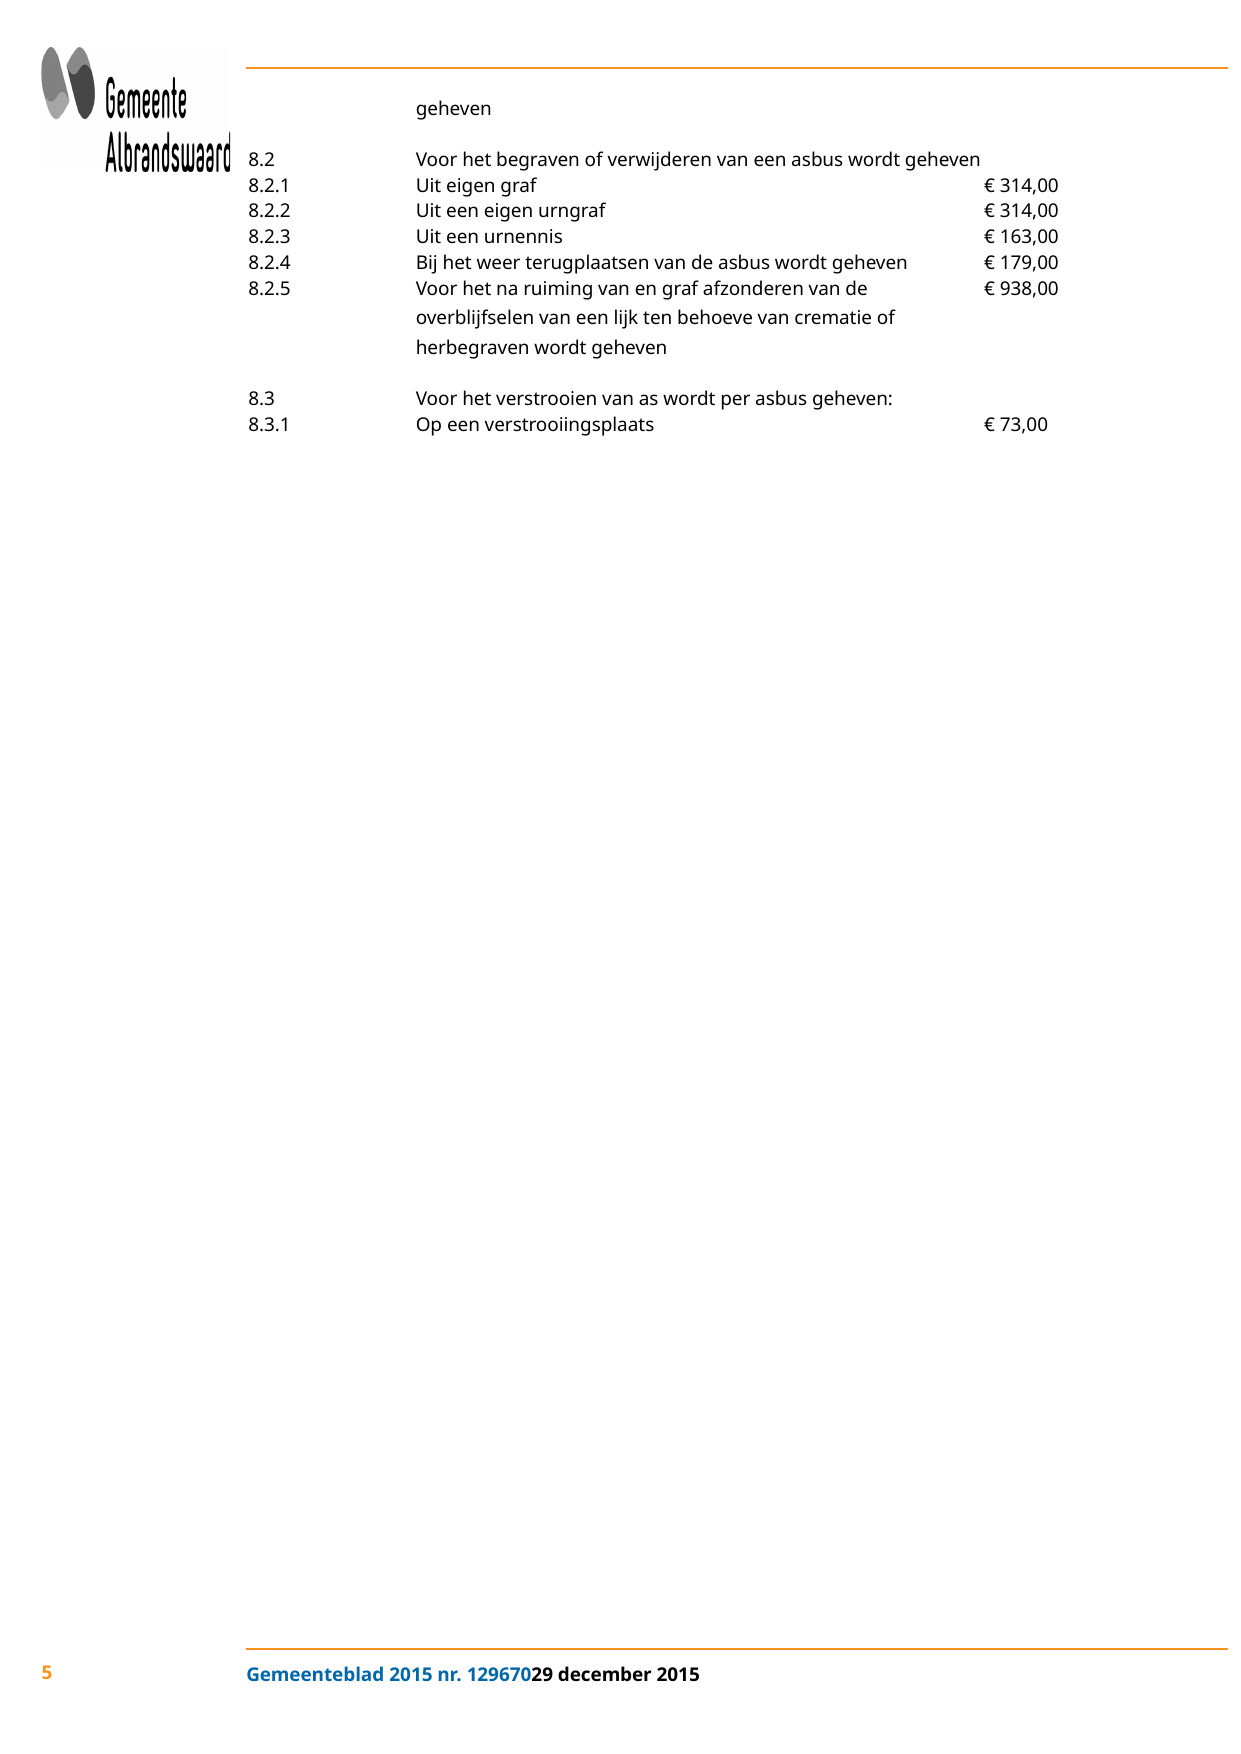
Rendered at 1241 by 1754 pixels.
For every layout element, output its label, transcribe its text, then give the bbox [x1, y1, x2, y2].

table_cell Voor het begraven of verwijderen van een asbus wordt geheven [416, 146, 984, 172]
table_cell [984, 95, 1152, 121]
picture [41, 47, 231, 172]
table_cell € 314,00 [984, 198, 1152, 223]
table_cell 8.2.4 [248, 249, 416, 275]
table_cell € 73,00 [984, 411, 1152, 437]
table_cell [416, 121, 984, 146]
table_cell 8.2 [248, 146, 416, 172]
table_cell Voor het verstrooien van as wordt per asbus geheven: [416, 386, 984, 411]
table_cell Op een verstrooiingsplaats [416, 411, 984, 437]
table_cell 8.2.2 [248, 198, 416, 223]
table_cell Uit een urnennis [416, 224, 984, 249]
table_cell geheven [416, 95, 984, 121]
table_cell [984, 360, 1152, 386]
table_cell € 179,00 [984, 249, 1152, 275]
table_cell € 314,00 [984, 172, 1152, 198]
table_cell [248, 360, 416, 386]
table_cell [416, 360, 984, 386]
table_cell 8.3.1 [248, 411, 416, 437]
table_cell € 163,00 [984, 224, 1152, 249]
table_cell Bij het weer terugplaatsen van de asbus wordt geheven [416, 249, 984, 275]
table_cell 8.2.1 [248, 172, 416, 198]
table_cell Uit eigen graf [416, 172, 984, 198]
table_cell 8.2.5 [248, 275, 416, 360]
table_cell Voor het na ruiming van en graf afzonderen van de overblijfselen van een lijk ten behoeve van crematie of herbegraven wordt geheven [416, 275, 984, 360]
table_cell Uit een eigen urngraf [416, 198, 984, 223]
table_cell [984, 121, 1152, 146]
table_cell [248, 121, 416, 146]
table_cell [984, 386, 1152, 411]
table_cell € 938,00 [984, 275, 1152, 360]
table_cell 8.2.3 [248, 224, 416, 249]
table_cell [984, 146, 1152, 172]
table_cell [248, 95, 416, 121]
table_cell 8.3 [248, 386, 416, 411]
